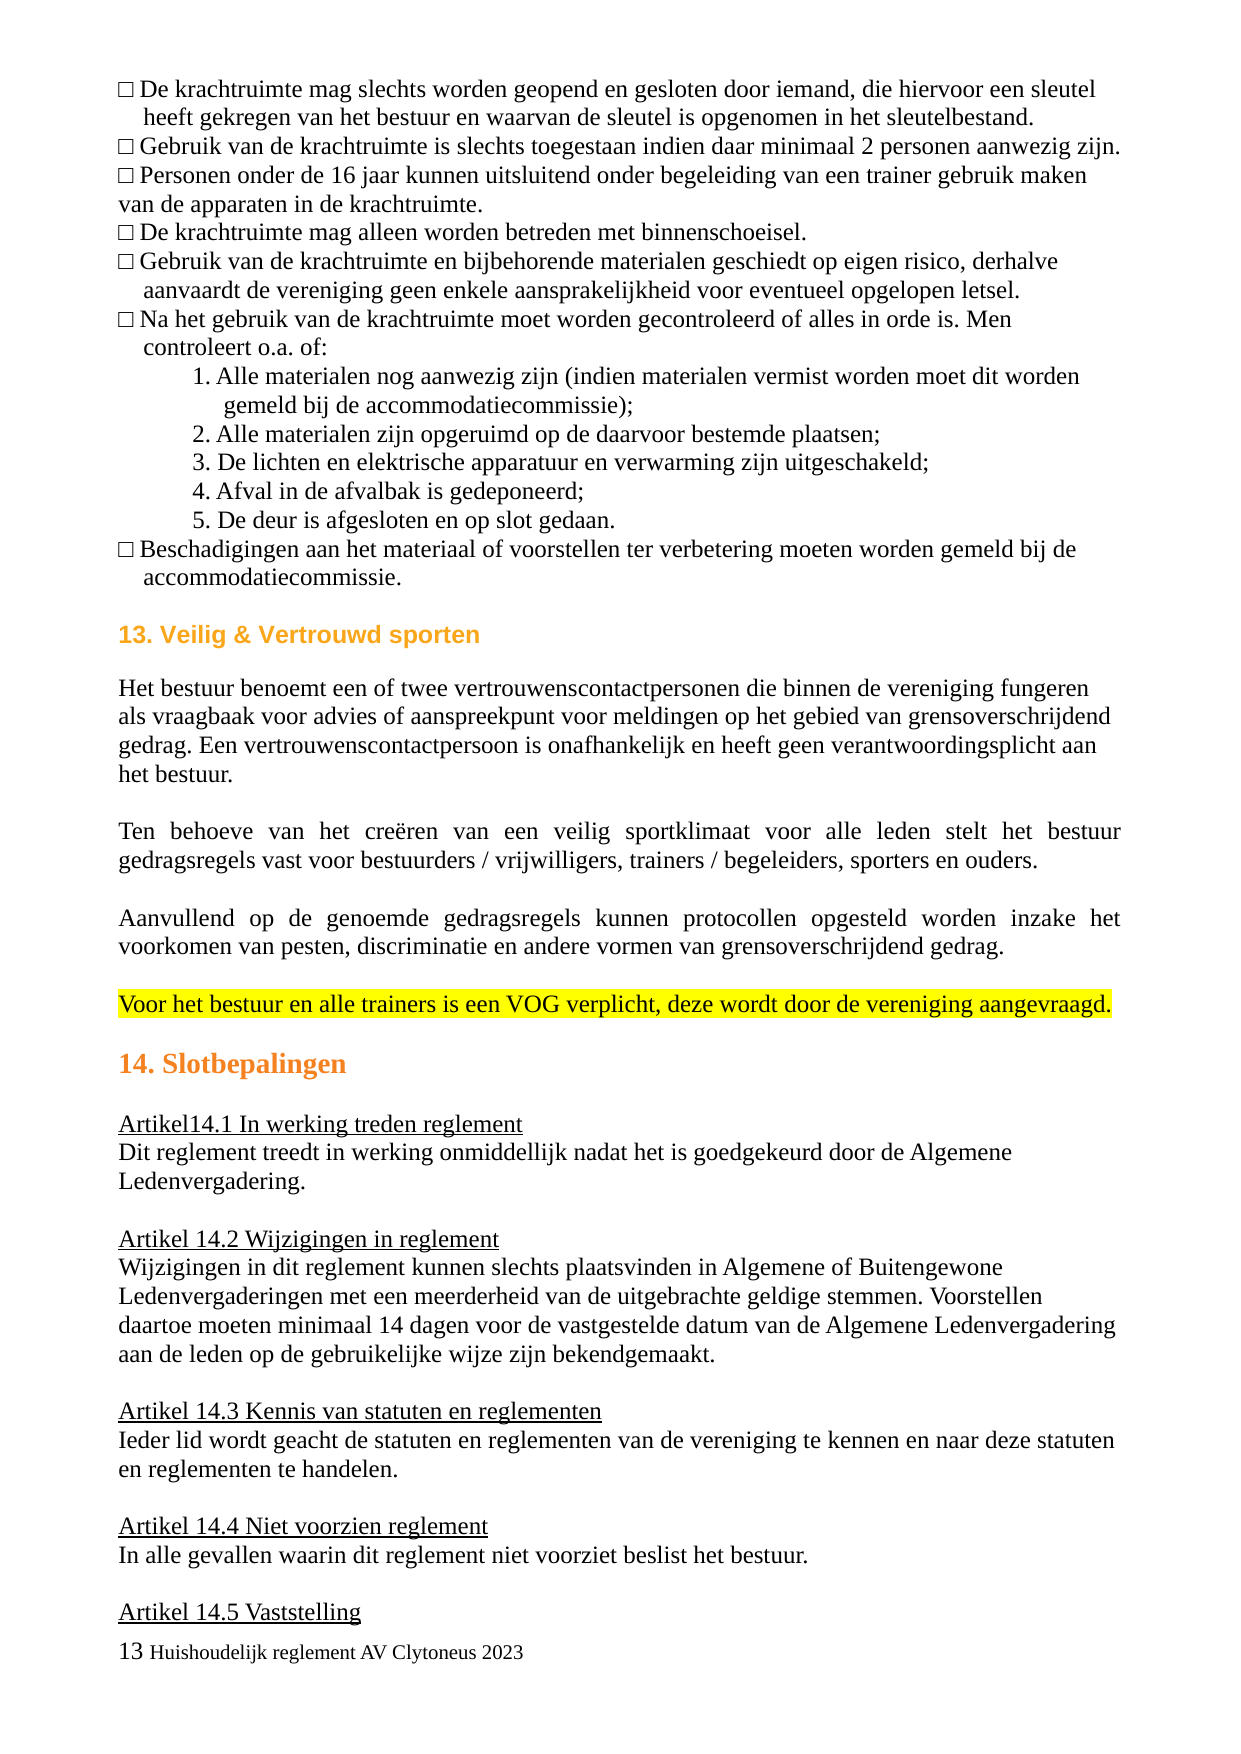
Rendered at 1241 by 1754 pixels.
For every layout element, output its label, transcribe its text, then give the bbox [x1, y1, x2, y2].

text aanvaardt de vereniging geen enkele aansprakelijkheid voor eventueel opgelopen letsel. [118, 275, 1122, 304]
text Voor het bestuur en alle trainers is een VOG verplicht, deze wordt door de vereniging aangevraagd. [118, 989, 1122, 1018]
text 14. Slotbepalingen [118, 1046, 1122, 1080]
text Aanvullend op de genoemde gedragsregels kunnen protocollen opgesteld worden inzake het voorkomen van pesten, discriminatie en andere vormen van grensoverschrijdend gedrag. [118, 903, 1122, 960]
text Dit reglement treedt in werking onmiddellijk nadat het is goedgekeurd door de Algemene Ledenvergadering. [118, 1137, 1122, 1195]
text In alle gevallen waarin dit reglement niet voorziet beslist het bestuur. [118, 1540, 1122, 1569]
text Het bestuur benoemt een of twee vertrouwenscontactpersonen die binnen de vereniging fungeren als vraagbaak voor advies of aanspreekpunt voor meldingen op het gebied van grensoverschrijdend gedrag. Een vertrouwenscontactpersoon is onafhankelijk en heeft geen verantwoordingsplicht aan het bestuur. [118, 673, 1122, 788]
text 4. Afval in de afvalbak is gedeponeerd; [118, 476, 1122, 505]
text Artikel14.1 In werking treden reglement [118, 1109, 1122, 1137]
text Ieder lid wordt geacht de statuten en reglementen van de vereniging te kennen en naar deze statuten en reglementen te handelen. [118, 1425, 1122, 1482]
text 3. De lichten en elektrische apparatuur en verwarming zijn uitgeschakeld; [118, 447, 1122, 476]
text □ Gebruik van de krachtruimte en bijbehorende materialen geschiedt op eigen risico, derhalve [118, 246, 1122, 275]
text □ De krachtruimte mag alleen worden betreden met binnenschoeisel. [118, 217, 1122, 246]
text 5. De deur is afgesloten en op slot gedaan. [118, 505, 1122, 534]
text heeft gekregen van het bestuur en waarvan de sleutel is opgenomen in het sleutelbestand. [118, 102, 1122, 131]
text □ Gebruik van de krachtruimte is slechts toegestaan indien daar minimaal 2 personen aanwezig zijn. □ Personen onder de 16 jaar kunnen uitsluitend onder begeleiding van een trainer gebruik maken van de apparaten in de krachtruimte. [118, 131, 1122, 217]
text gemeld bij de accommodatiecommissie); [118, 390, 1122, 419]
text Artikel 14.2 Wijzigingen in reglement [118, 1224, 1122, 1252]
text 1. Alle materialen nog aanwezig zijn (indien materialen vermist worden moet dit worden [118, 361, 1122, 390]
text Wijzigingen in dit reglement kunnen slechts plaatsvinden in Algemene of Buitengewone Ledenvergaderingen met een meerderheid van de uitgebrachte geldige stemmen. Voorstellen daartoe moeten minimaal 14 dagen voor de vastgestelde datum van de Algemene Ledenvergadering aan de leden op de gebruikelijke wijze zijn bekendgemaakt. [118, 1252, 1122, 1367]
text □ De krachtruimte mag slechts worden geopend en gesloten door iemand, die hiervoor een sleutel [118, 74, 1122, 102]
text □ Na het gebruik van de krachtruimte moet worden gecontroleerd of alles in orde is. Men [118, 304, 1122, 332]
text Artikel 14.4 Niet voorzien reglement [118, 1511, 1122, 1540]
text Artikel 14.3 Kennis van statuten en reglementen [118, 1396, 1122, 1425]
text 2. Alle materialen zijn opgeruimd op de daarvoor bestemde plaatsen; [118, 419, 1122, 447]
text □ Beschadigingen aan het materiaal of voorstellen ter verbetering moeten worden gemeld bij de [118, 534, 1122, 562]
text controleert o.a. of: [118, 332, 1122, 361]
text accommodatiecommissie. [118, 562, 1122, 591]
text 13. Veilig & Vertrouwd sporten [118, 620, 1122, 649]
text Ten behoeve van het creëren van een veilig sportklimaat voor alle leden stelt het bestuur gedragsregels vast voor bestuurders / vrijwilligers, trainers / begeleiders, sporters en ouders. [118, 816, 1122, 874]
text Artikel 14.5 Vaststelling [118, 1597, 1122, 1626]
